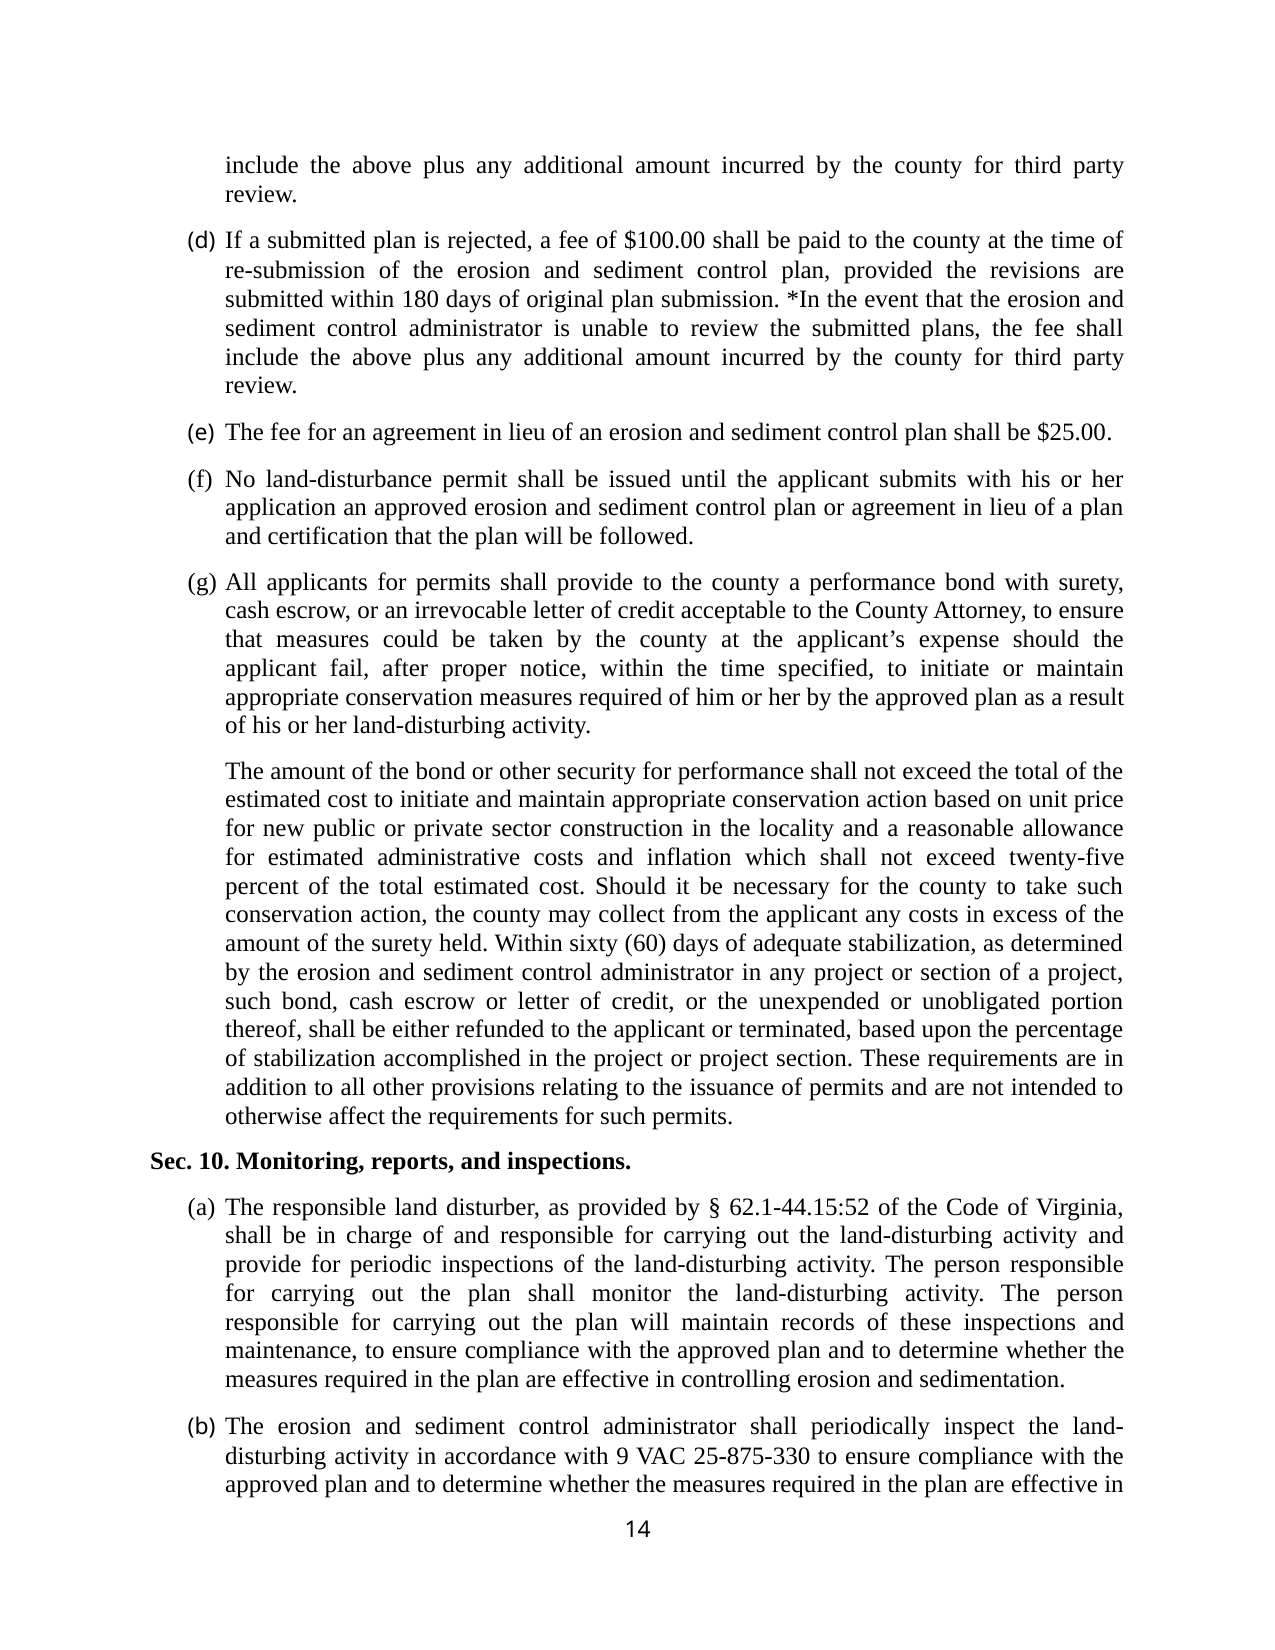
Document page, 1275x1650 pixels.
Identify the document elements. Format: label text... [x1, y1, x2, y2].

list include the above plus any additional amount incurred by the county for third party review. [187, 150, 1125, 207]
list The responsible land disturber, as provided by § 62.1-44.15:52 of the Code of Virginia, shall be in charge of and responsible for carrying out the land-disturbing activity and provide for periodic inspections of the land-disturbing activity. The person responsible for carrying out the plan shall monitor the land-disturbing activity. The person responsible for carrying out the plan will maintain records of these inspections and maintenance, to ensure compliance with the approved plan and to determine whether the measures required in the plan are effective in controlling erosion and sedimentation. [187, 1192, 1125, 1393]
list No land-disturbance permit shall be issued until the applicant submits with his or her application an approved erosion and sediment control plan or agreement in lieu of a plan and certification that the plan will be followed. [187, 464, 1125, 550]
list All applicants for permits shall provide to the county a performance bond with surety, cash escrow, or an irrevocable letter of credit acceptable to the County Attorney, to ensure that measures could be taken by the county at the applicant’s expense should the applicant fail, after proper notice, within the time specified, to initiate or maintain appropriate conservation measures required of him or her by the approved plan as a result of his or her land-disturbing activity. [187, 567, 1125, 739]
list If a submitted plan is rejected, a fee of $100.00 shall be paid to the county at the time of re-submission of the erosion and sediment control plan, provided the revisions are submitted within 180 days of original plan submission. *In the event that the erosion and sediment control administrator is unable to review the submitted plans, the fee shall include the above plus any additional amount incurred by the county for third party review. [187, 224, 1125, 399]
text The amount of the bond or other security for performance shall not exceed the total of the estimated cost to initiate and maintain appropriate conservation action based on unit price for new public or private sector construction in the locality and a reasonable allowance for estimated administrative costs and inflation which shall not exceed twenty-five percent of the total estimated cost. Should it be necessary for the county to take such conservation action, the county may collect from the applicant any costs in excess of the amount of the surety held. Within sixty (60) days of adequate stabilization, as determined by the erosion and sediment control administrator in any project or section of a project, such bond, cash escrow or letter of credit, or the unexpended or unobligated portion thereof, shall be either refunded to the applicant or terminated, based upon the percentage of stabilization accomplished in the project or project section. These requirements are in addition to all other provisions relating to the issuance of permits and are not intended to otherwise affect the requirements for such permits. [225, 756, 1125, 1129]
text Sec. 10. Monitoring, reports, and inspections. [150, 1146, 1125, 1175]
list The erosion and sediment control administrator shall periodically inspect the land-disturbing activity in accordance with 9 VAC 25-875-330 to ensure compliance with the approved plan and to determine whether the measures required in the plan are effective in [187, 1409, 1125, 1498]
list The fee for an agreement in lieu of an erosion and sediment control plan shall be $25.00. [187, 416, 1125, 447]
